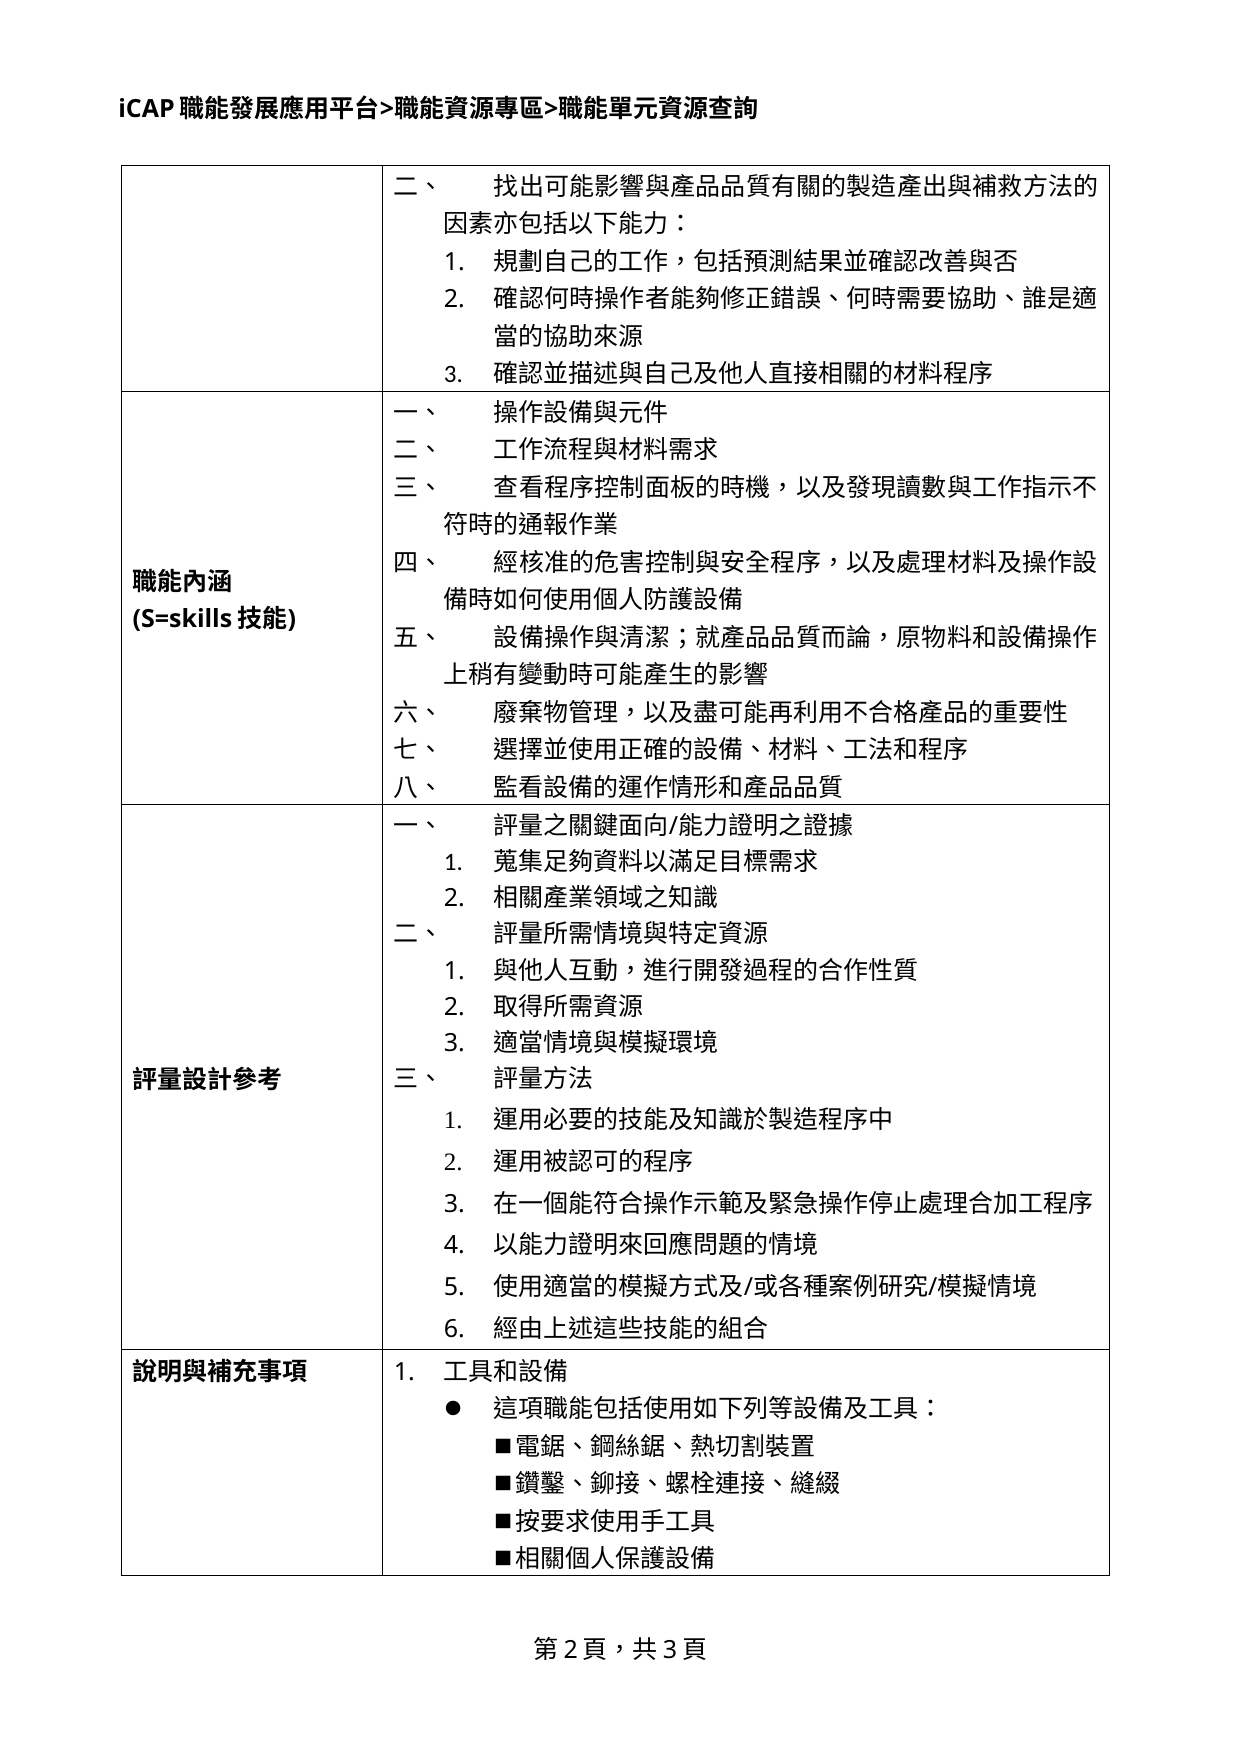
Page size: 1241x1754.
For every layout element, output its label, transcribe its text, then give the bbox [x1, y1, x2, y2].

table_cell 職能內涵 (S=skills技能) [122, 392, 382, 804]
table_cell 評量設計參考 [122, 805, 382, 1349]
table_cell 說明與補充事項 [122, 1350, 382, 1575]
table_cell 製造材料及足夠持續維持高品質產品的主要組件之知識及技能包括： 生產工作流程順序及材料需求 辨識不同的材料類型以及這些材料結合時的行為表現 確認不同的成形及接合設備及材料的適用性 準確監控設備操作及產品品質 與產品品質相關的原料差異與外部變數及潛在的影響 廢棄物管理及了解在任何可能的情況下再度使用不合格產品的重要性 找出可能影響與產品品質有關的製造產出與補救方法的因素亦包括以下能力： 規劃自己的工作，包括預測結果並確認改善與否 確認何時操作者能夠修正錯誤、何時需要協助、誰是適當的協助來源 確認並描述與自己及他人直接相關的材料程序 [383, 166, 1109, 391]
table_cell 操作設備與元件 工作流程與材料需求 查看程序控制面板的時機，以及發現讀數與工作指示不符時的通報作業 經核准的危害控制與安全程序，以及處理材料及操作設備時如何使用個人防護設備 設備操作與清潔；就產品品質而論，原物料和設備操作上稍有變動時可能產生的影響 廢棄物管理，以及盡可能再利用不合格產品的重要性 選擇並使用正確的設備、材料、工法和程序 監看設備的運作情形和產品品質 [383, 392, 1109, 804]
table_cell [122, 166, 382, 391]
table_cell 工具和設備 這項職能包括使用如下列等設備及工具： 電鋸、鋼絲鋸、熱切割裝置 鑽鑿、鉚接、螺栓連接、縫綴 按要求使用手工具 相關個人保護設備 危險 常見的危險包括： 空氣中及經過處理的纖維 銳邊、切屑、碎屑 人工操作 割傷危險 電動工具、導線及電源供應 固定及移動的機械、零件及組件 問題 常見的流程及產品問題可能包括： 模式不正確 標記錯誤 磨耗和毀損 停電或失去動力 控制器順序、計時器的問題 順序問題 [383, 1350, 1109, 1575]
table_cell 評量之關鍵面向/能力證明之證據 蒐集足夠資料以滿足目標需求 相關產業領域之知識 評量所需情境與特定資源 與他人互動，進行開發過程的合作性質 取得所需資源 適當情境與模擬環境 評量方法 運用必要的技能及知識於製造程序中 運用被認可的程序 在一個能符合操作示範及緊急操作停止處理合加工程序 以能力證明來回應問題的情境 使用適當的模擬方式及/或各種案例研究/模擬情境 經由上述這些技能的組合 [383, 805, 1109, 1349]
